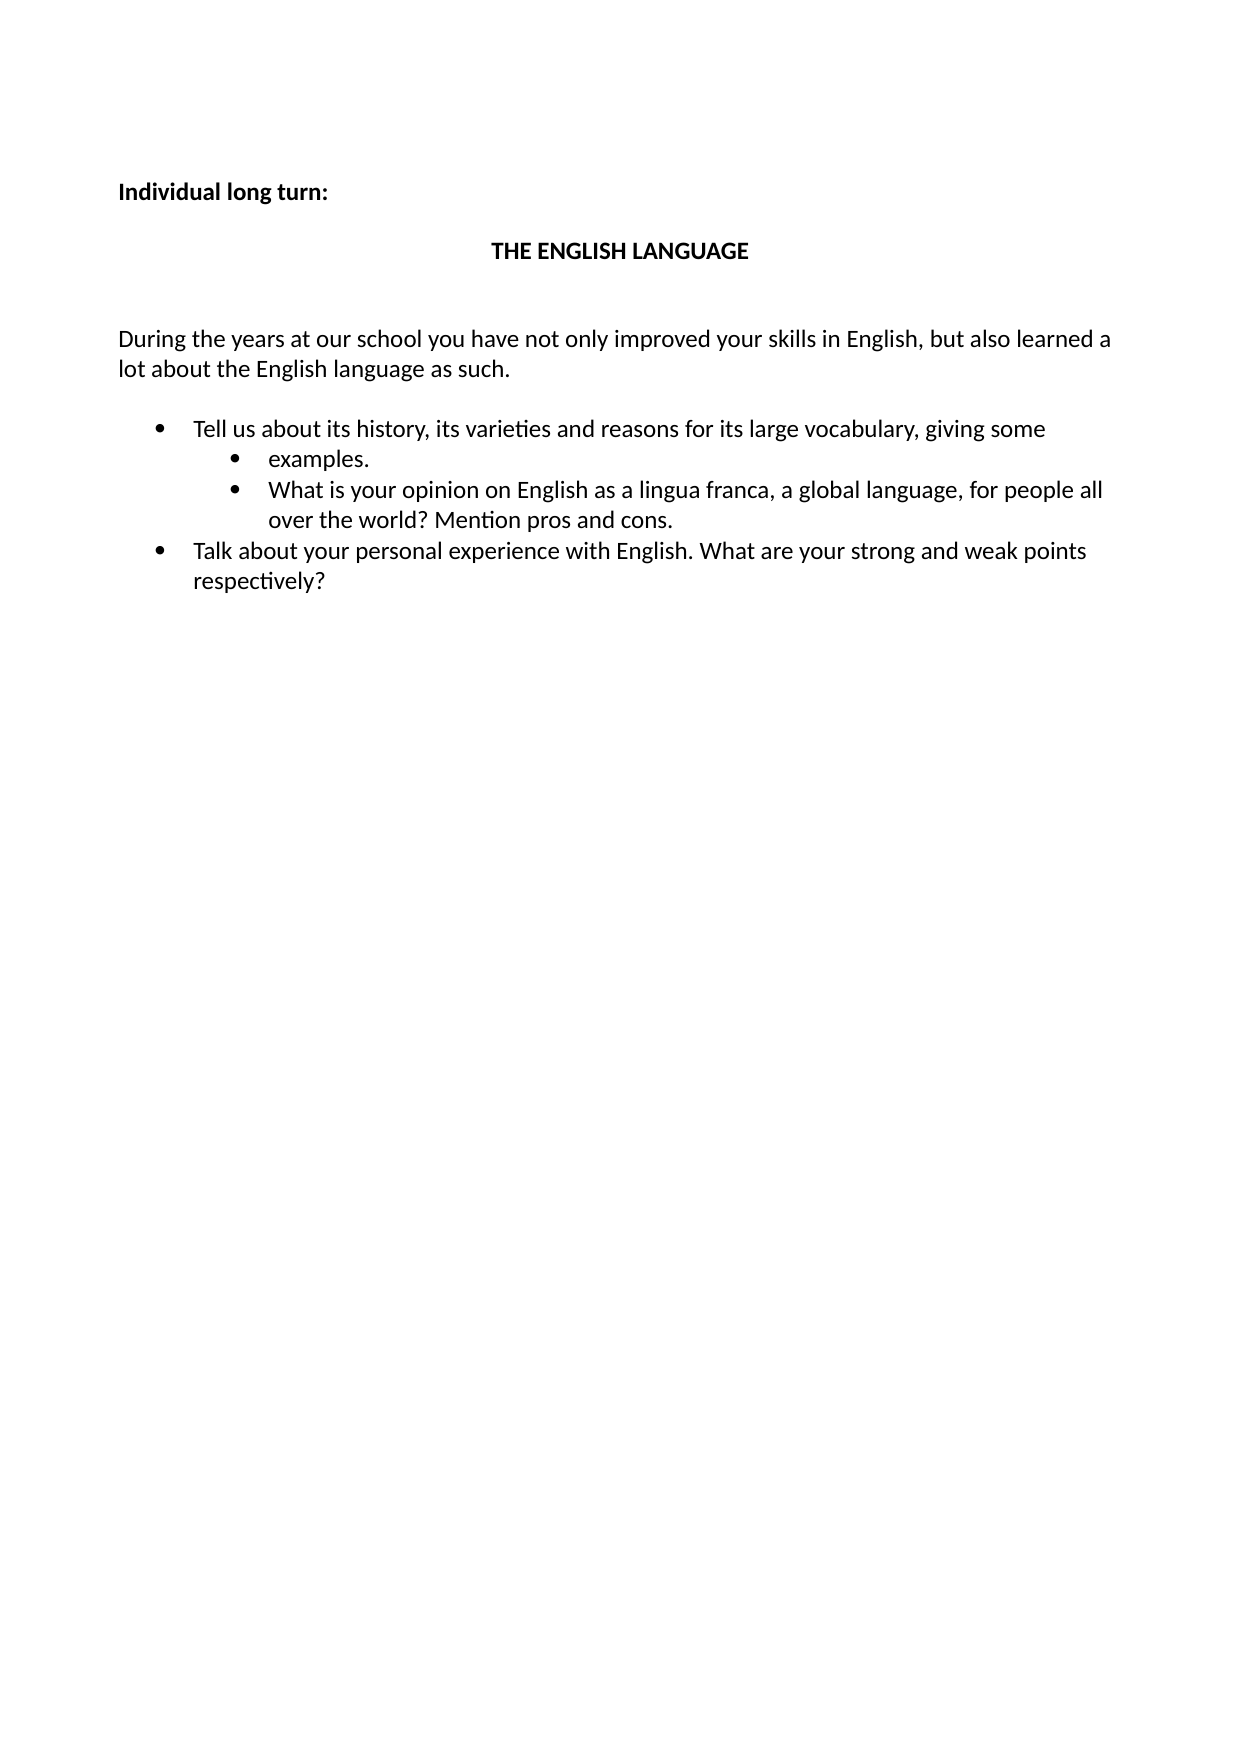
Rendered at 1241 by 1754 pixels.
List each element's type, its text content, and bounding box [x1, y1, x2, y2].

text During the years at our school you have not only improved your skills in English, but also learned a lot about the English language as such. [118, 323, 1122, 384]
text THE ENGLISH LANGUAGE [118, 235, 1122, 265]
list What is your opinion on English as a lingua franca, a global language, for people all over the world? Mention pros and cons. [231, 474, 1122, 535]
list examples. [231, 443, 1122, 474]
list Tell us about its history, its varieties and reasons for its large vocabulary, giving some [156, 413, 1122, 443]
list Talk about your personal experience with English. What are your strong and weak points respectively? [156, 535, 1122, 596]
text Individual long turn: [118, 176, 1122, 206]
